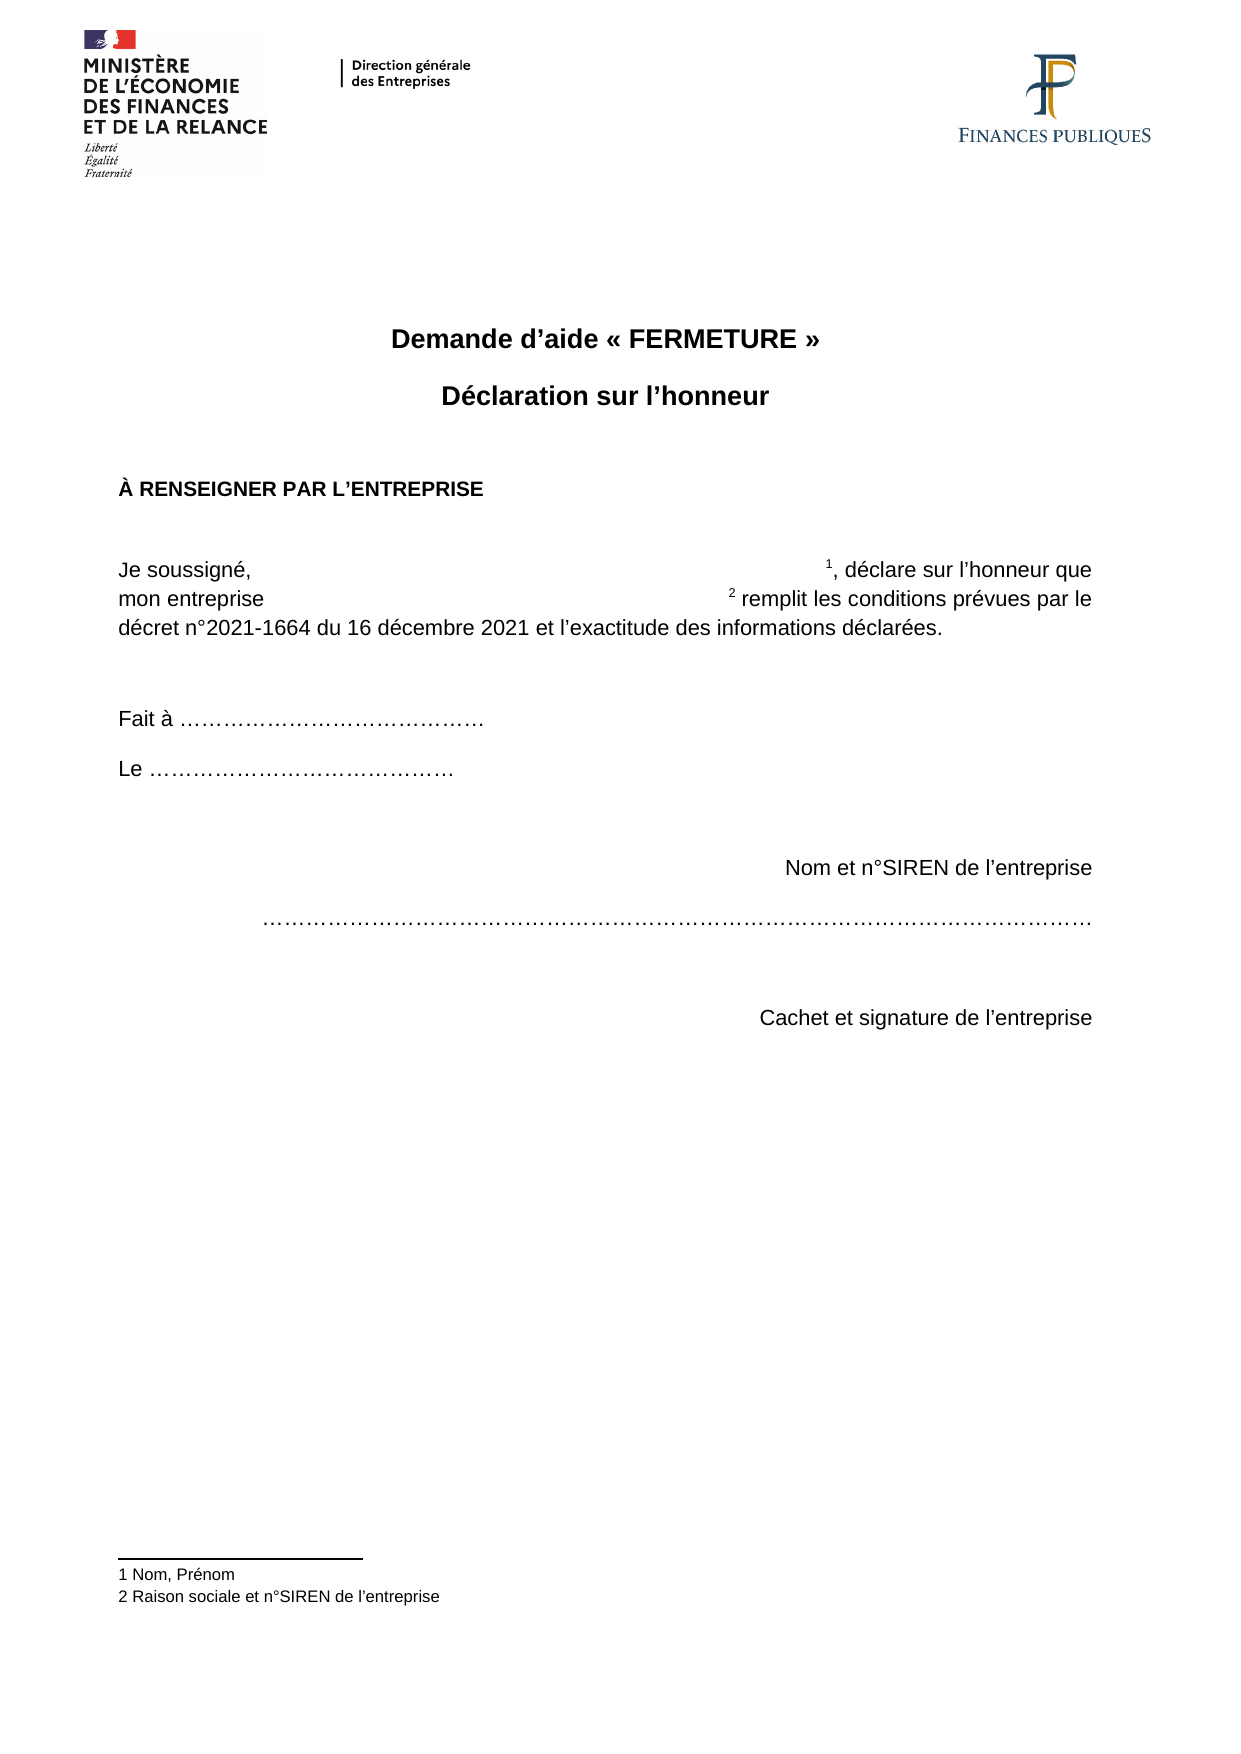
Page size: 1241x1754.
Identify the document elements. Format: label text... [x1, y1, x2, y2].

text Le …………………………………… [118, 756, 1092, 781]
text Fait à …………………………………… [118, 706, 1092, 731]
text À RENSEIGNER PAR L’ENTREPRISE [118, 477, 1092, 501]
text Déclaration sur l’honneur [118, 380, 1092, 411]
text Cachet et signature de l’entreprise [118, 1004, 1092, 1030]
text Demande d’aide « FERMETURE » [118, 323, 1092, 354]
text Nom, Prénom [118, 1565, 1092, 1584]
picture [84, 30, 482, 177]
text Raison sociale et n°SIREN de l’entreprise [118, 1587, 1092, 1606]
text Je soussigné, , déclare sur l’honneur que mon entreprise remplit les conditions prévues par le décret n°2021-1664 du 16 décembre 2021 et l’exactitude des informations déclarées. [118, 557, 1092, 640]
text …………………………………………………………………………………………………… [118, 905, 1092, 930]
text Nom et n°SIREN de l’entreprise [118, 855, 1092, 880]
picture [957, 54, 1153, 146]
